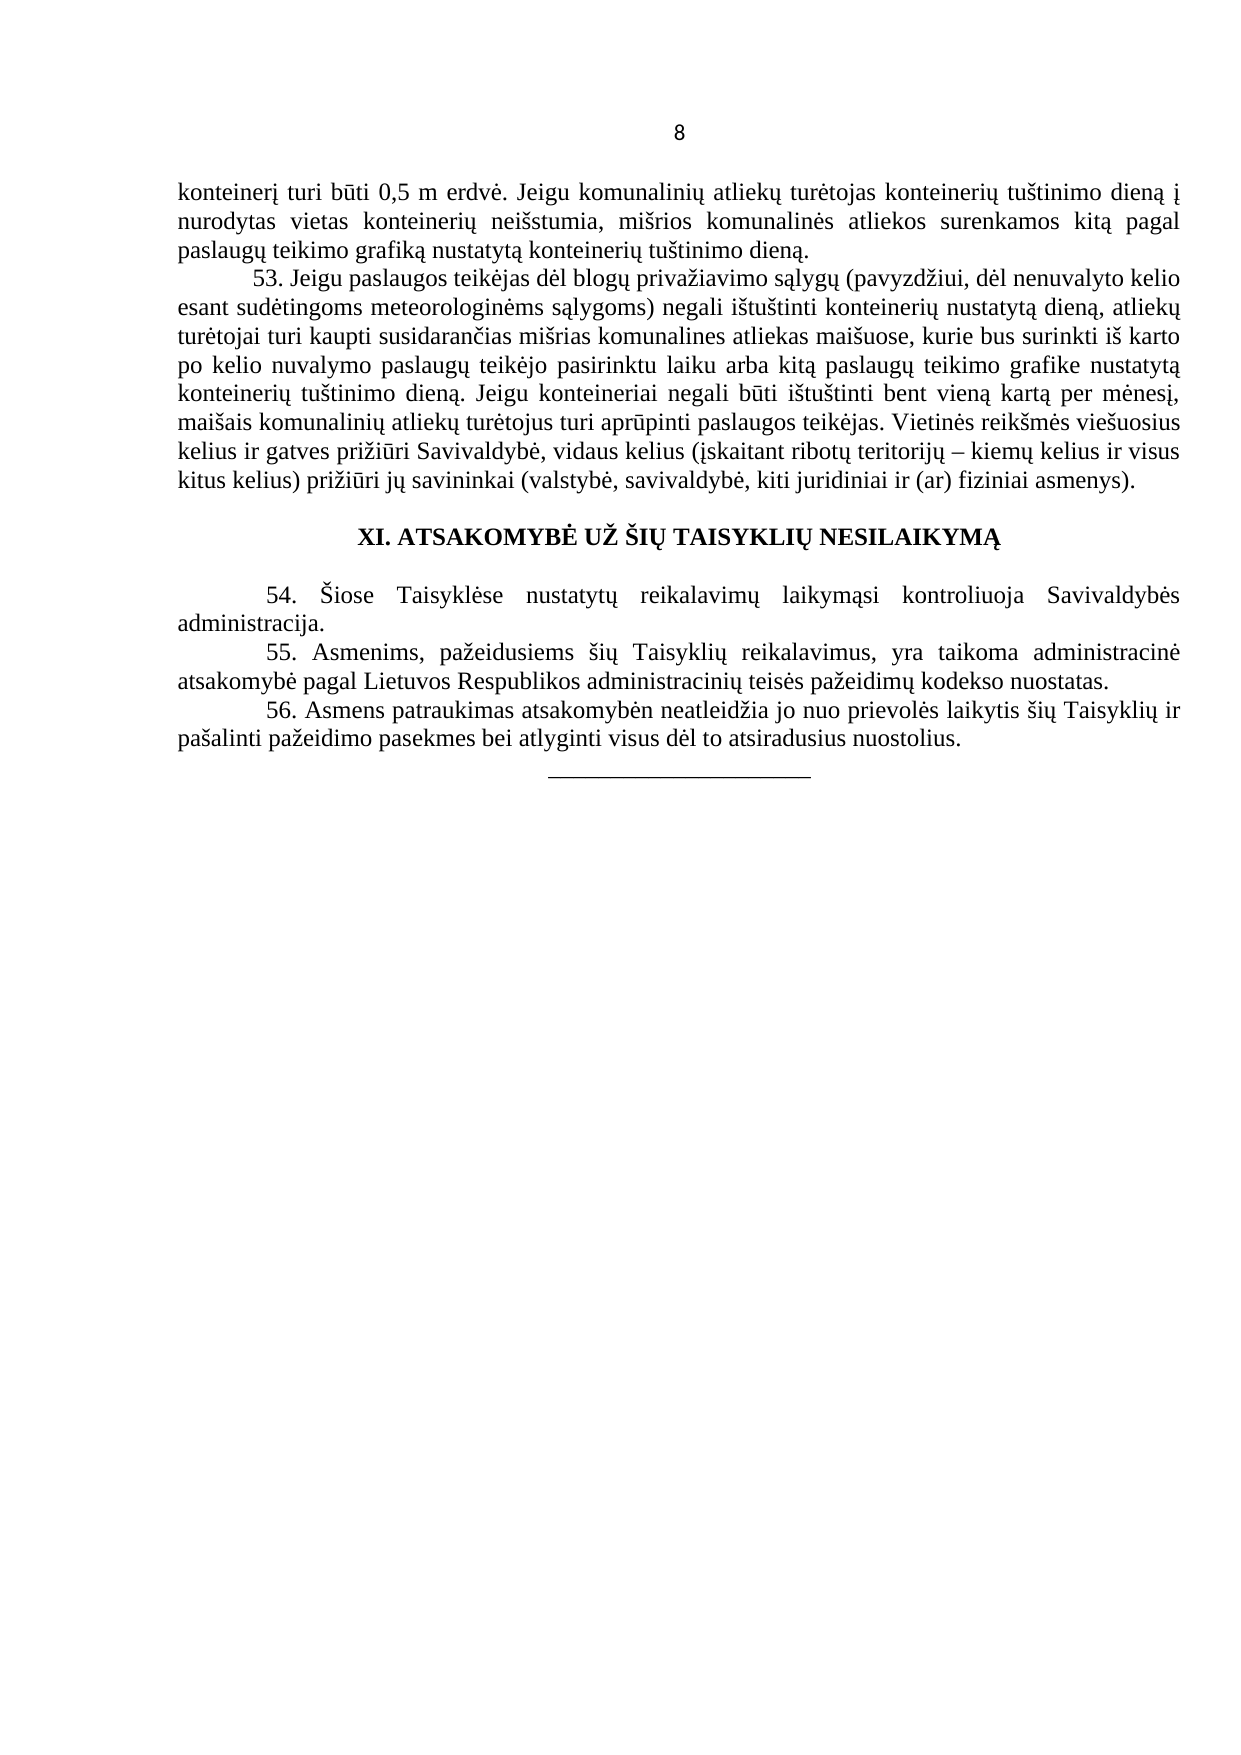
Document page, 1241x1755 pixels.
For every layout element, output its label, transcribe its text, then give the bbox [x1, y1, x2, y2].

text _____________________ [177, 752, 1181, 781]
text konteinerį turi būti 0,5 m erdvė. Jeigu komunalinių atliekų turėtojas konteinerių tuštinimo dieną į nurodytas vietas konteinerių neišstumia, mišrios komunalinės atliekos surenkamos kitą pagal paslaugų teikimo grafiką nustatytą konteinerių tuštinimo dieną. [177, 177, 1181, 263]
text 55. Asmenims, pažeidusiems šių Taisyklių reikalavimus, yra taikoma administracinė atsakomybė pagal Lietuvos Respublikos administracinių teisės pažeidimų kodekso nuostatas. [177, 637, 1181, 695]
text 54. Šiose Taisyklėse nustatytų reikalavimų laikymąsi kontroliuoja Savivaldybės administracija. [177, 580, 1181, 637]
text XI. ATSAKOMYBĖ UŽ ŠIŲ TAISYKLIŲ NESILAIKYMĄ [177, 522, 1181, 551]
text 53. Jeigu paslaugos teikėjas dėl blogų privažiavimo sąlygų (pavyzdžiui, dėl nenuvalyto kelio esant sudėtingoms meteorologinėms sąlygoms) negali ištuštinti konteinerių nustatytą dieną, atliekų turėtojai turi kaupti susidarančias mišrias komunalines atliekas maišuose, kurie bus surinkti iš karto po kelio nuvalymo paslaugų teikėjo pasirinktu laiku arba kitą paslaugų teikimo grafike nustatytą konteinerių tuštinimo dieną. Jeigu konteineriai negali būti ištuštinti bent vieną kartą per mėnesį, maišais komunalinių atliekų turėtojus turi aprūpinti paslaugos teikėjas. Vietinės reikšmės viešuosius kelius ir gatves prižiūri Savivaldybė, vidaus kelius (įskaitant ribotų teritorijų – kiemų kelius ir visus kitus kelius) prižiūri jų savininkai (valstybė, savivaldybė, kiti juridiniai ir (ar) fiziniai asmenys). [177, 263, 1181, 493]
text 56. Asmens patraukimas atsakomybėn neatleidžia jo nuo prievolės laikytis šių Taisyklių ir pašalinti pažeidimo pasekmes bei atlyginti visus dėl to atsiradusius nuostolius. [177, 695, 1181, 752]
